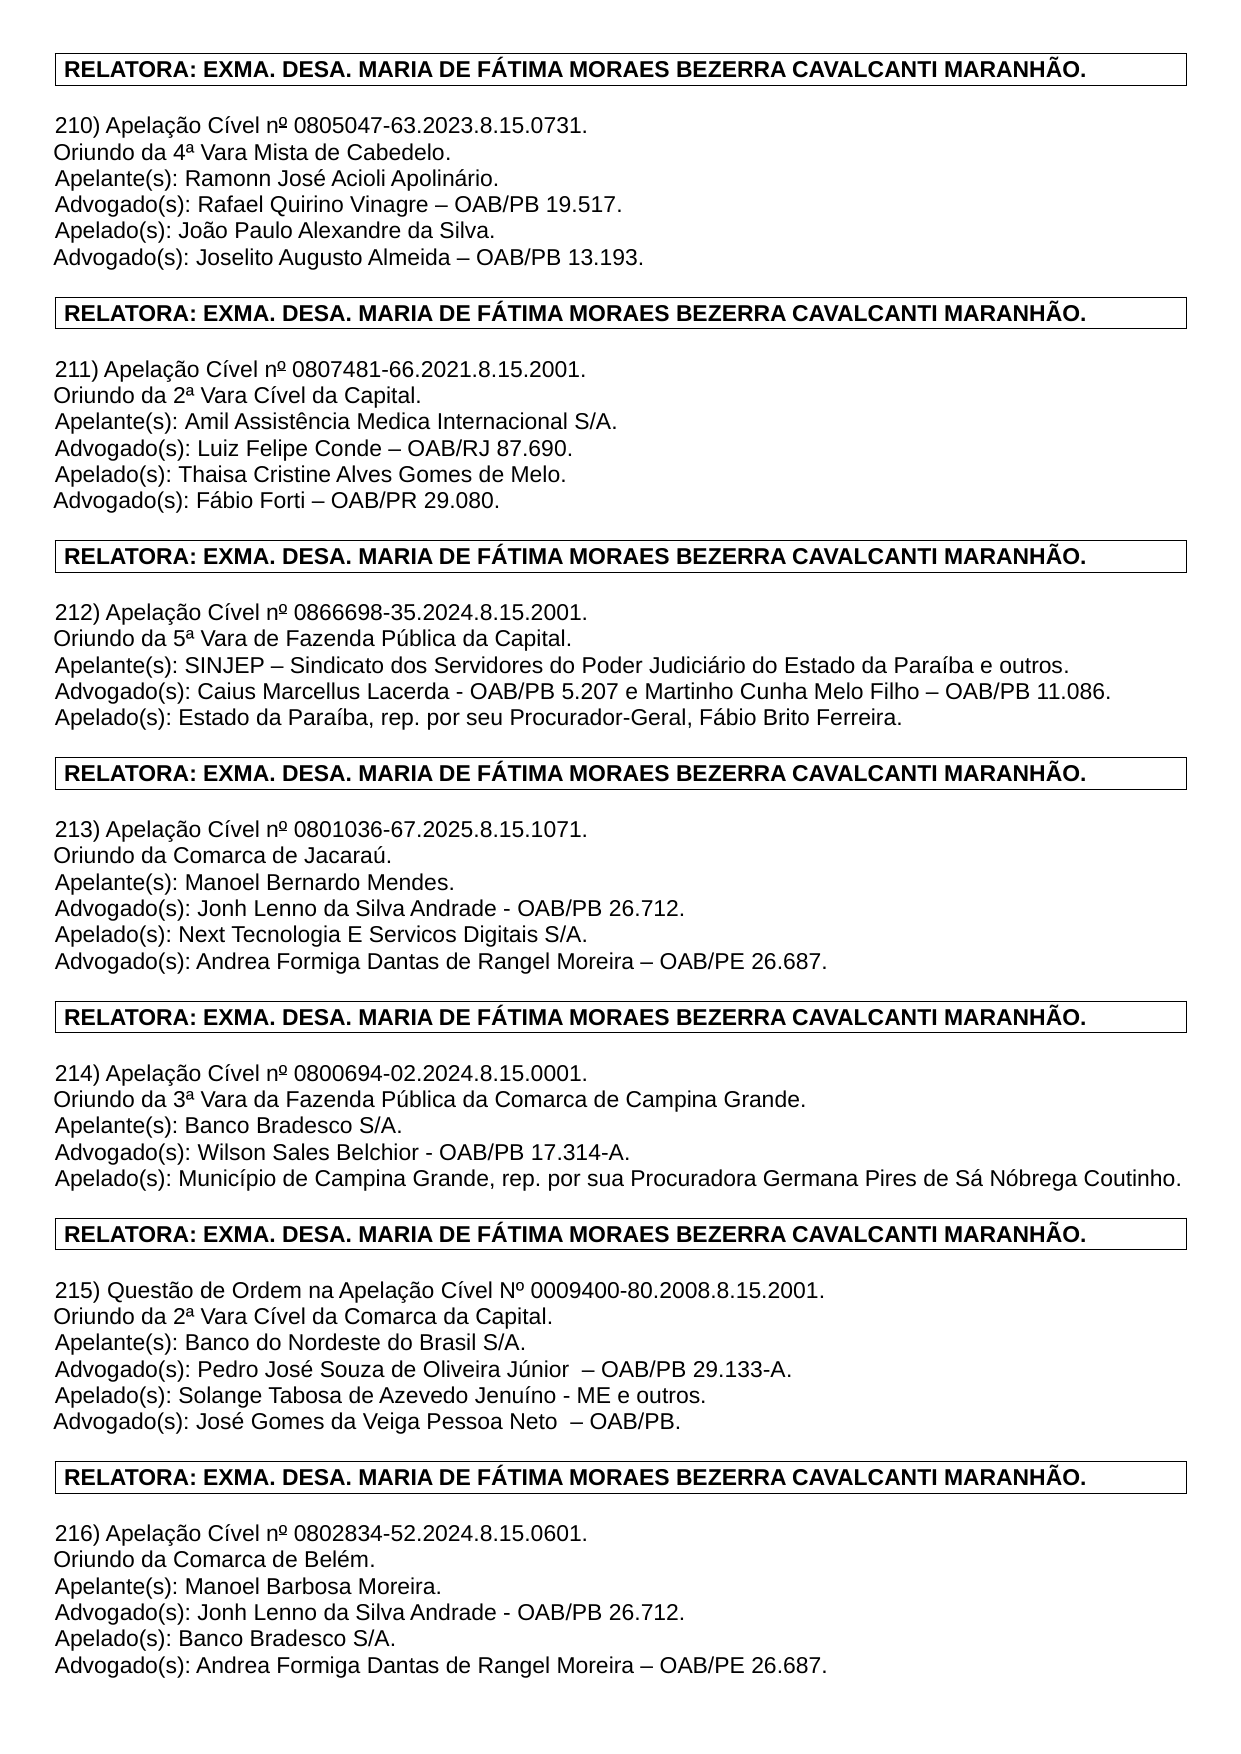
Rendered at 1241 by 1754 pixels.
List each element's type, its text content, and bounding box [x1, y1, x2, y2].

text Apelante(s): Banco do Nordeste do Brasil S/A. [54, 1329, 1187, 1356]
text Oriundo da 2ª Vara Cível da Capital. [53, 382, 1187, 408]
text RELATORA: EXMA. DESA. MARIA DE FÁTIMA MORAES BEZERRA CAVALCANTI MARANHÃO. [56, 1002, 1186, 1032]
text Apelante(s): Ramonn José Acioli Apolinário. [54, 165, 1187, 191]
text Apelado(s): Banco Bradesco S/A. [54, 1625, 1187, 1652]
text Oriundo da Comarca de Belém. [53, 1546, 1187, 1573]
text Advogado(s): Fábio Forti – OAB/PR 29.080. [53, 487, 992, 514]
text 210) Apelação Cível nº 0805047-63.2023.8.15.0731. [54, 112, 1187, 138]
text Apelado(s): Estado da Paraíba, rep. por seu Procurador-Geral, Fábio Brito Ferreira. [54, 704, 1187, 731]
text Apelante(s): Banco Bradesco S/A. [54, 1112, 1187, 1138]
text Advogado(s): Luiz Felipe Conde – OAB/RJ 87.690. [54, 434, 1187, 461]
text Advogado(s): Pedro José Souza de Oliveira Júnior – OAB/PB 29.133-A. [54, 1356, 1187, 1382]
text Advogado(s): Andrea Formiga Dantas de Rangel Moreira – OAB/PE 26.687. [54, 948, 1187, 974]
text RELATORA: EXMA. DESA. MARIA DE FÁTIMA MORAES BEZERRA CAVALCANTI MARANHÃO. [56, 758, 1186, 789]
text RELATORA: EXMA. DESA. MARIA DE FÁTIMA MORAES BEZERRA CAVALCANTI MARANHÃO. [56, 54, 1186, 85]
text Apelante(s): Manoel Bernardo Mendes. [54, 869, 1187, 895]
text Apelado(s): Solange Tabosa de Azevedo Jenuíno - ME e outros. [54, 1382, 1187, 1408]
text Oriundo da Comarca de Jacaraú. [53, 842, 1187, 869]
text 215) Questão de Ordem na Apelação Cível Nº 0009400-80.2008.8.15.2001. [54, 1277, 1187, 1303]
text Apelado(s): João Paulo Alexandre da Silva. [54, 217, 1187, 244]
text 213) Apelação Cível nº 0801036-67.2025.8.15.1071. [54, 816, 1187, 842]
text Advogado(s): Jonh Lenno da Silva Andrade - OAB/PB 26.712. [54, 1599, 1187, 1625]
text Apelante(s): Amil Assistência Medica Internacional S/A. [54, 408, 1187, 434]
text 216) Apelação Cível nº 0802834-52.2024.8.15.0601. [54, 1520, 1187, 1546]
text Oriundo da 5ª Vara de Fazenda Pública da Capital. [53, 625, 1187, 652]
text Oriundo da 3ª Vara da Fazenda Pública da Comarca de Campina Grande. [53, 1086, 1187, 1112]
text Apelado(s): Município de Campina Grande, rep. por sua Procuradora Germana Pires de Sá Nóbrega Coutinho. [54, 1165, 1187, 1191]
text Apelante(s): SINJEP – Sindicato dos Servidores do Poder Judiciário do Estado da Paraíba e outros. [54, 652, 1187, 678]
text Oriundo da 4ª Vara Mista de Cabedelo. [53, 138, 1187, 165]
text RELATORA: EXMA. DESA. MARIA DE FÁTIMA MORAES BEZERRA CAVALCANTI MARANHÃO. [56, 1219, 1186, 1249]
text RELATORA: EXMA. DESA. MARIA DE FÁTIMA MORAES BEZERRA CAVALCANTI MARANHÃO. [56, 298, 1186, 328]
text Advogado(s): José Gomes da Veiga Pessoa Neto – OAB/PB. [53, 1408, 992, 1435]
text Apelante(s): Manoel Barbosa Moreira. [54, 1573, 1187, 1599]
text Advogado(s): Joselito Augusto Almeida – OAB/PB 13.193. [53, 244, 992, 270]
text Advogado(s): Jonh Lenno da Silva Andrade - OAB/PB 26.712. [54, 895, 1187, 921]
text RELATORA: EXMA. DESA. MARIA DE FÁTIMA MORAES BEZERRA CAVALCANTI MARANHÃO. [56, 1462, 1186, 1493]
text 211) Apelação Cível nº 0807481-66.2021.8.15.2001. [54, 356, 1187, 382]
text Advogado(s): Wilson Sales Belchior - OAB/PB 17.314-A. [54, 1138, 1187, 1165]
text Apelado(s): Thaisa Cristine Alves Gomes de Melo. [54, 461, 1187, 487]
text Oriundo da 2ª Vara Cível da Comarca da Capital. [53, 1303, 1187, 1329]
text RELATORA: EXMA. DESA. MARIA DE FÁTIMA MORAES BEZERRA CAVALCANTI MARANHÃO. [56, 541, 1186, 572]
text 214) Apelação Cível nº 0800694-02.2024.8.15.0001. [54, 1059, 1187, 1086]
text Advogado(s): Caius Marcellus Lacerda - OAB/PB 5.207 e Martinho Cunha Melo Filho – OAB/PB 11.086. [54, 678, 1187, 704]
text Advogado(s): Rafael Quirino Vinagre – OAB/PB 19.517. [54, 191, 1187, 217]
text Apelado(s): Next Tecnologia E Servicos Digitais S/A. [54, 921, 1187, 948]
text 212) Apelação Cível nº 0866698-35.2024.8.15.2001. [54, 599, 1187, 625]
text Advogado(s): Andrea Formiga Dantas de Rangel Moreira – OAB/PE 26.687. [54, 1652, 1187, 1678]
